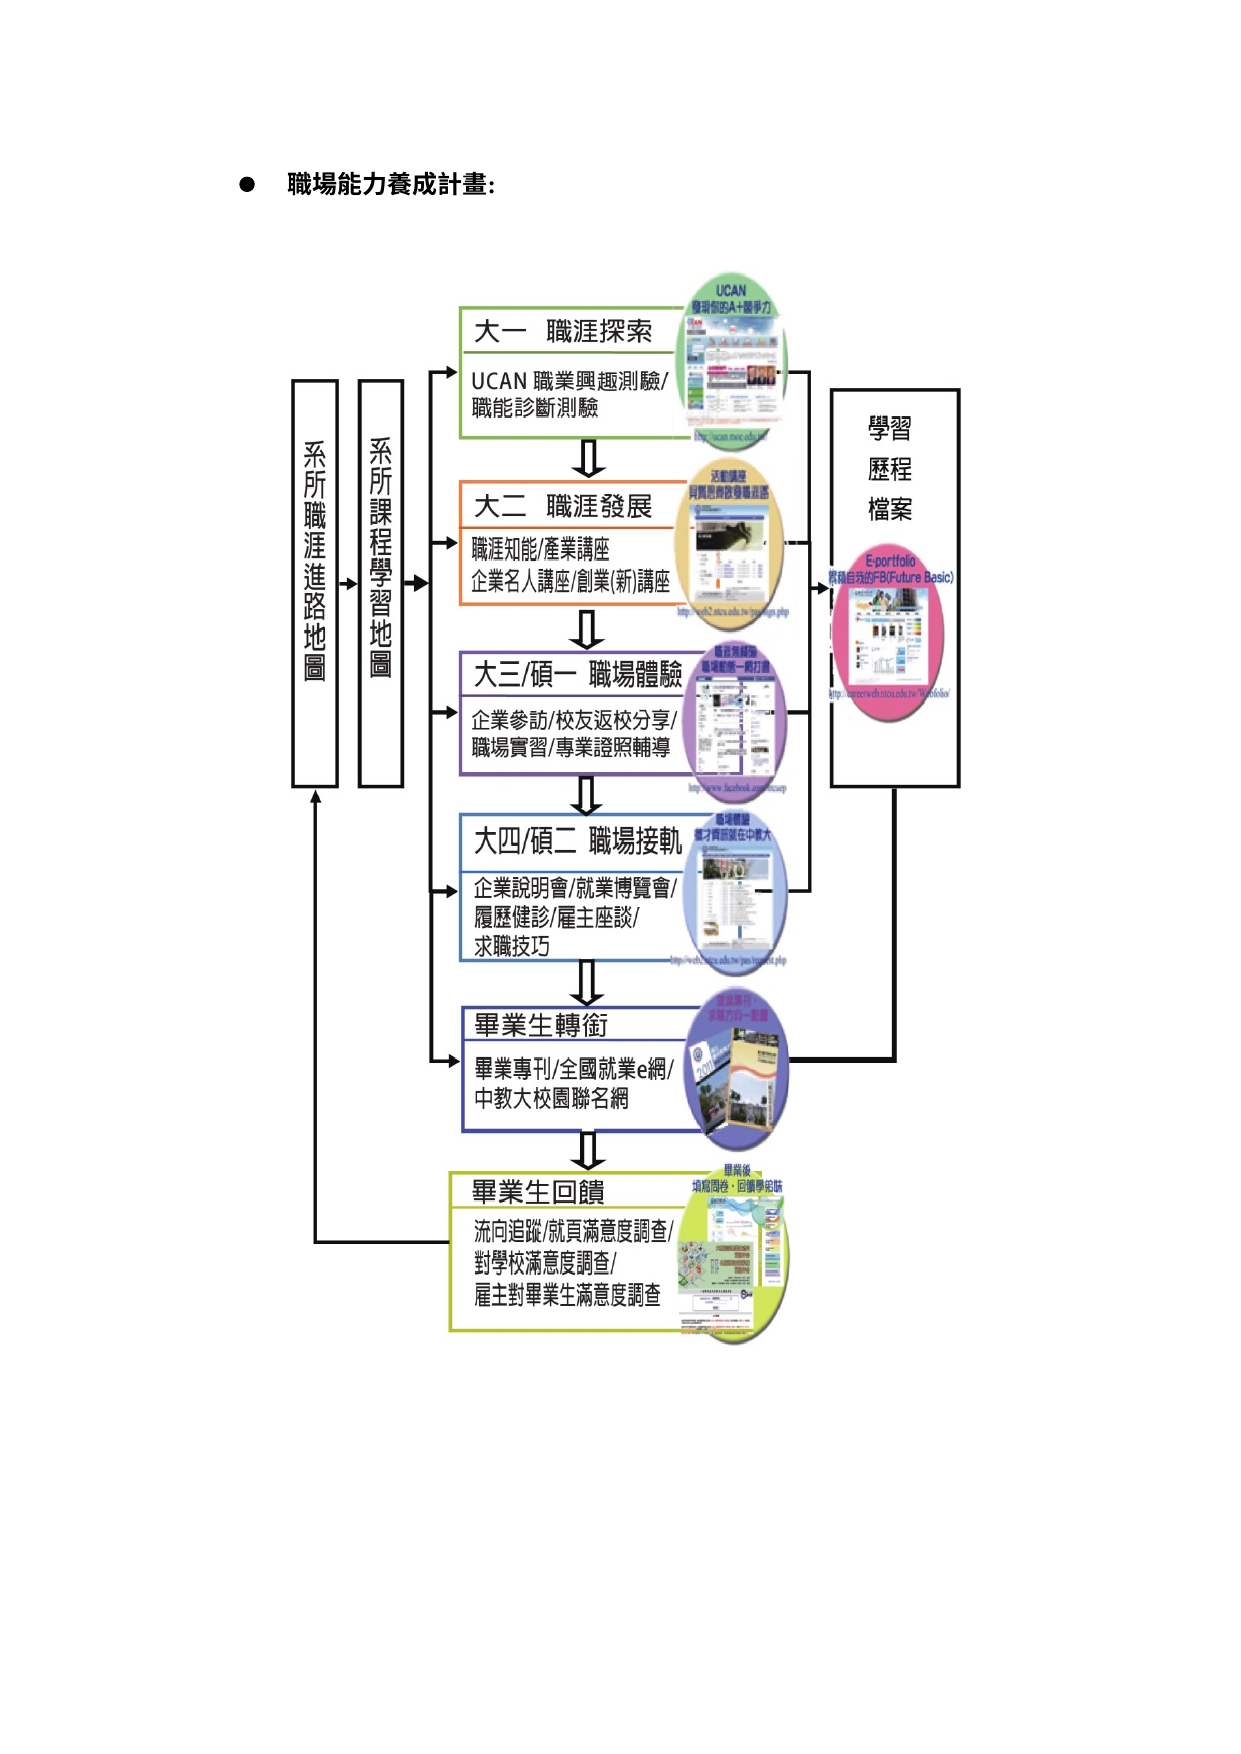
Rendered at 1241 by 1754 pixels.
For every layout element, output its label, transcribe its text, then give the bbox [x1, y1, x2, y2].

picture [192, 204, 1058, 1415]
list 職場能力養成計畫: [237, 164, 1053, 201]
